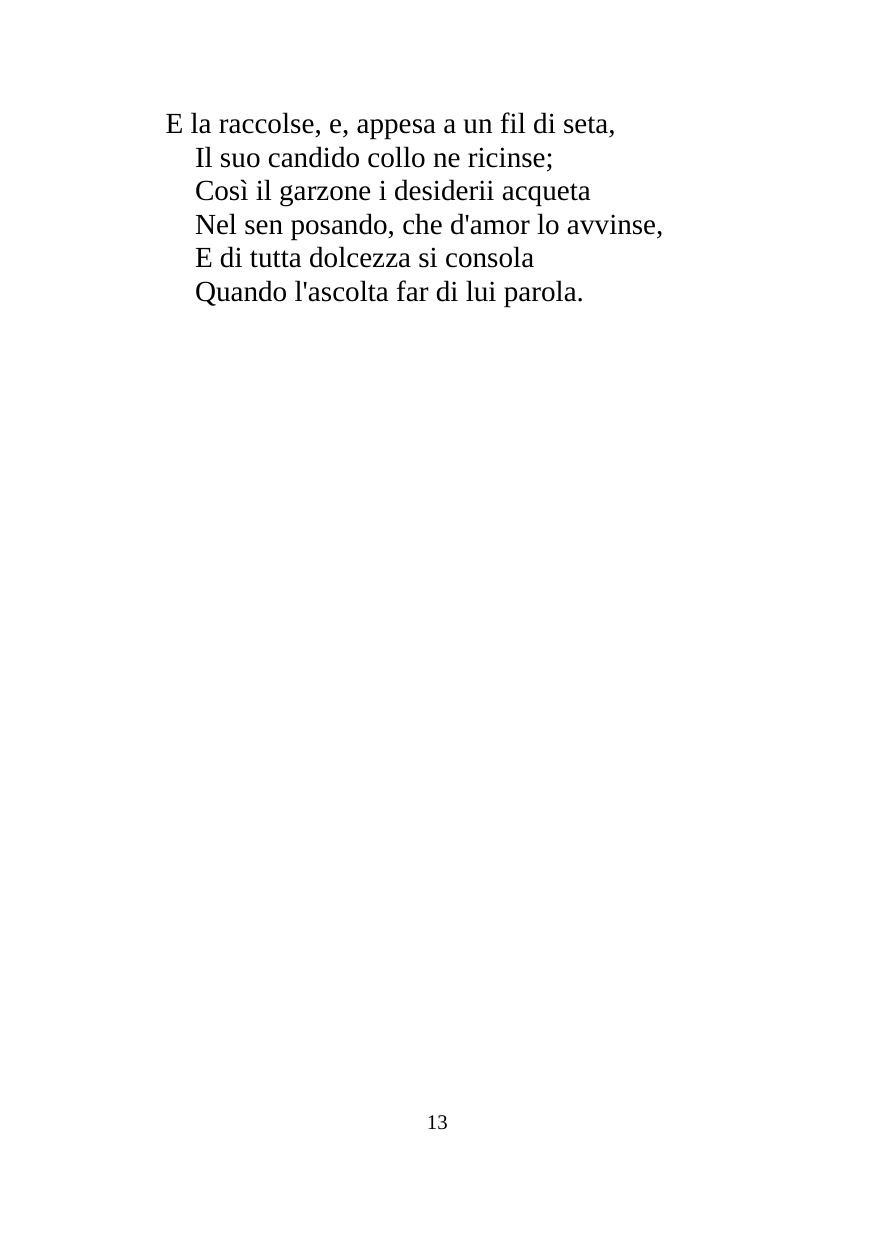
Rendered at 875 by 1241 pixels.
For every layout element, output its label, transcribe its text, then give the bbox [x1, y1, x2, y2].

text E la raccolse, e, appesa a un fil di seta, Il suo candido collo ne ricinse; Così il garzone i desiderii acqueta Nel sen posando, che d'amor lo avvinse, E di tutta dolcezza si consola Quando l'ascolta far di lui parola. [165, 106, 768, 307]
